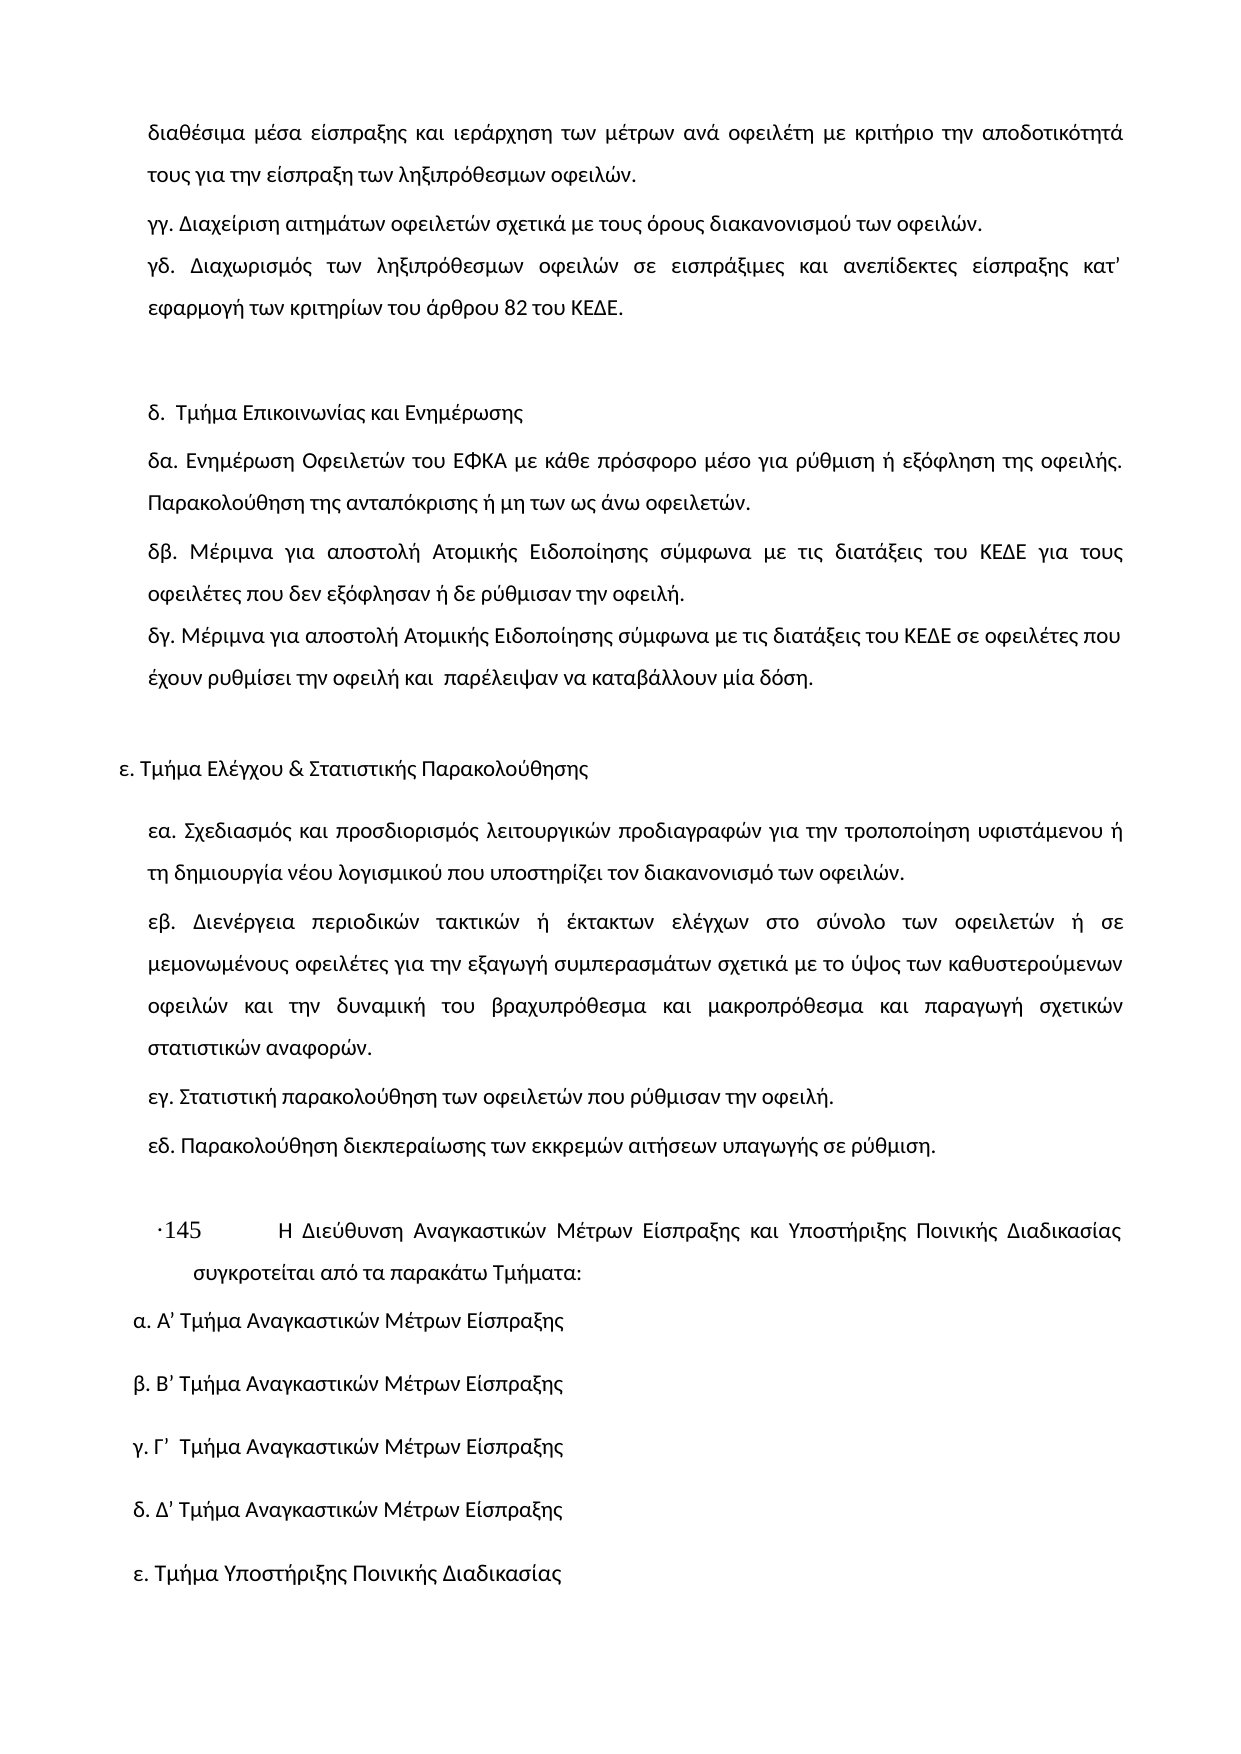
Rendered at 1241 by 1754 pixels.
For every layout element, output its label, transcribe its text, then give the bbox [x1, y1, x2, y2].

text γδ. Διαχωρισμός των ληξιπρόθεσμων οφειλών σε εισπράξιμες και ανεπίδεκτες είσπραξης κατ’ εφαρμογή των κριτηρίων του άρθρου 82 του ΚΕΔΕ. [148, 251, 1122, 321]
text δα. Ενημέρωση Οφειλετών του ΕΦΚΑ με κάθε πρόσφορο μέσο για ρύθμιση ή εξόφληση της οφειλής. Παρακολούθηση της ανταπόκρισης ή μη των ως άνω οφειλετών. [148, 446, 1124, 516]
text δ. Δ’ Τμήμα Αναγκαστικών Μέτρων Είσπραξης [133, 1495, 1124, 1523]
text εβ. Διενέργεια περιοδικών τακτικών ή έκτακτων ελέγχων στο σύνολο των οφειλετών ή σε μεμονωμένους οφειλέτες για την εξαγωγή συμπερασμάτων σχετικά με το ύψος των καθυστερούμενων οφειλών και την δυναμική του βραχυπρόθεσμα και μακροπρόθεσμα και παραγωγή σχετικών στατιστικών αναφορών. [148, 907, 1124, 1061]
text δγ. Μέριμνα για αποστολή Ατομικής Ειδοποίησης σύμφωνα με τις διατάξεις του ΚΕΔΕ σε οφειλέτες που έχουν ρυθμίσει την οφειλή και παρέλειψαν να καταβάλλουν μία δόση. [148, 621, 1122, 691]
text ε. Τμήμα Υποστήριξης Ποινικής Διαδικασίας [133, 1558, 1124, 1587]
text γ. Γ’ Τμήμα Αναγκαστικών Μέτρων Είσπραξης [133, 1432, 1124, 1460]
text εγ. Στατιστική παρακολούθηση των οφειλετών που ρύθμισαν την οφειλή. [148, 1082, 1124, 1110]
text γγ. Διαχείριση αιτημάτων οφειλετών σχετικά με τους όρους διακανονισμού των οφειλών. [148, 209, 1124, 237]
text δβ. Μέριμνα για αποστολή Ατομικής Ειδοποίησης σύμφωνα με τις διατάξεις του ΚΕΔΕ για τους οφειλέτες που δεν εξόφλησαν ή δε ρύθμισαν την οφειλή. [148, 537, 1124, 607]
text διαθέσιμα μέσα είσπραξης και ιεράρχηση των μέτρων ανά οφειλέτη με κριτήριο την αποδοτικότητά τους για την είσπραξη των ληξιπρόθεσμων οφειλών. [148, 118, 1124, 188]
text δ. Τμήμα Επικοινωνίας και Ενημέρωσης [148, 398, 1122, 426]
text εδ. Παρακολούθηση διεκπεραίωσης των εκκρεμών αιτήσεων υπαγωγής σε ρύθμιση. [148, 1131, 1124, 1159]
text β. Β’ Τμήμα Αναγκαστικών Μέτρων Είσπραξης [133, 1369, 1124, 1397]
list Η Διεύθυνση Αναγκαστικών Μέτρων Είσπραξης και Υποστήριξης Ποινικής Διαδικασίας συγκροτείται από τα παρακάτω Τμήματα: [156, 1215, 1122, 1286]
text α. Α’ Τμήμα Αναγκαστικών Μέτρων Είσπραξης [133, 1306, 1124, 1334]
text εα. Σχεδιασμός και προσδιορισμός λειτουργικών προδιαγραφών για την τροποποίηση υφιστάμενου ή τη δημιουργία νέου λογισμικού που υποστηρίζει τον διακανονισμό των οφειλών. [148, 817, 1124, 887]
text ε. Τμήμα Ελέγχου & Στατιστικής Παρακολούθησης [118, 754, 1124, 782]
